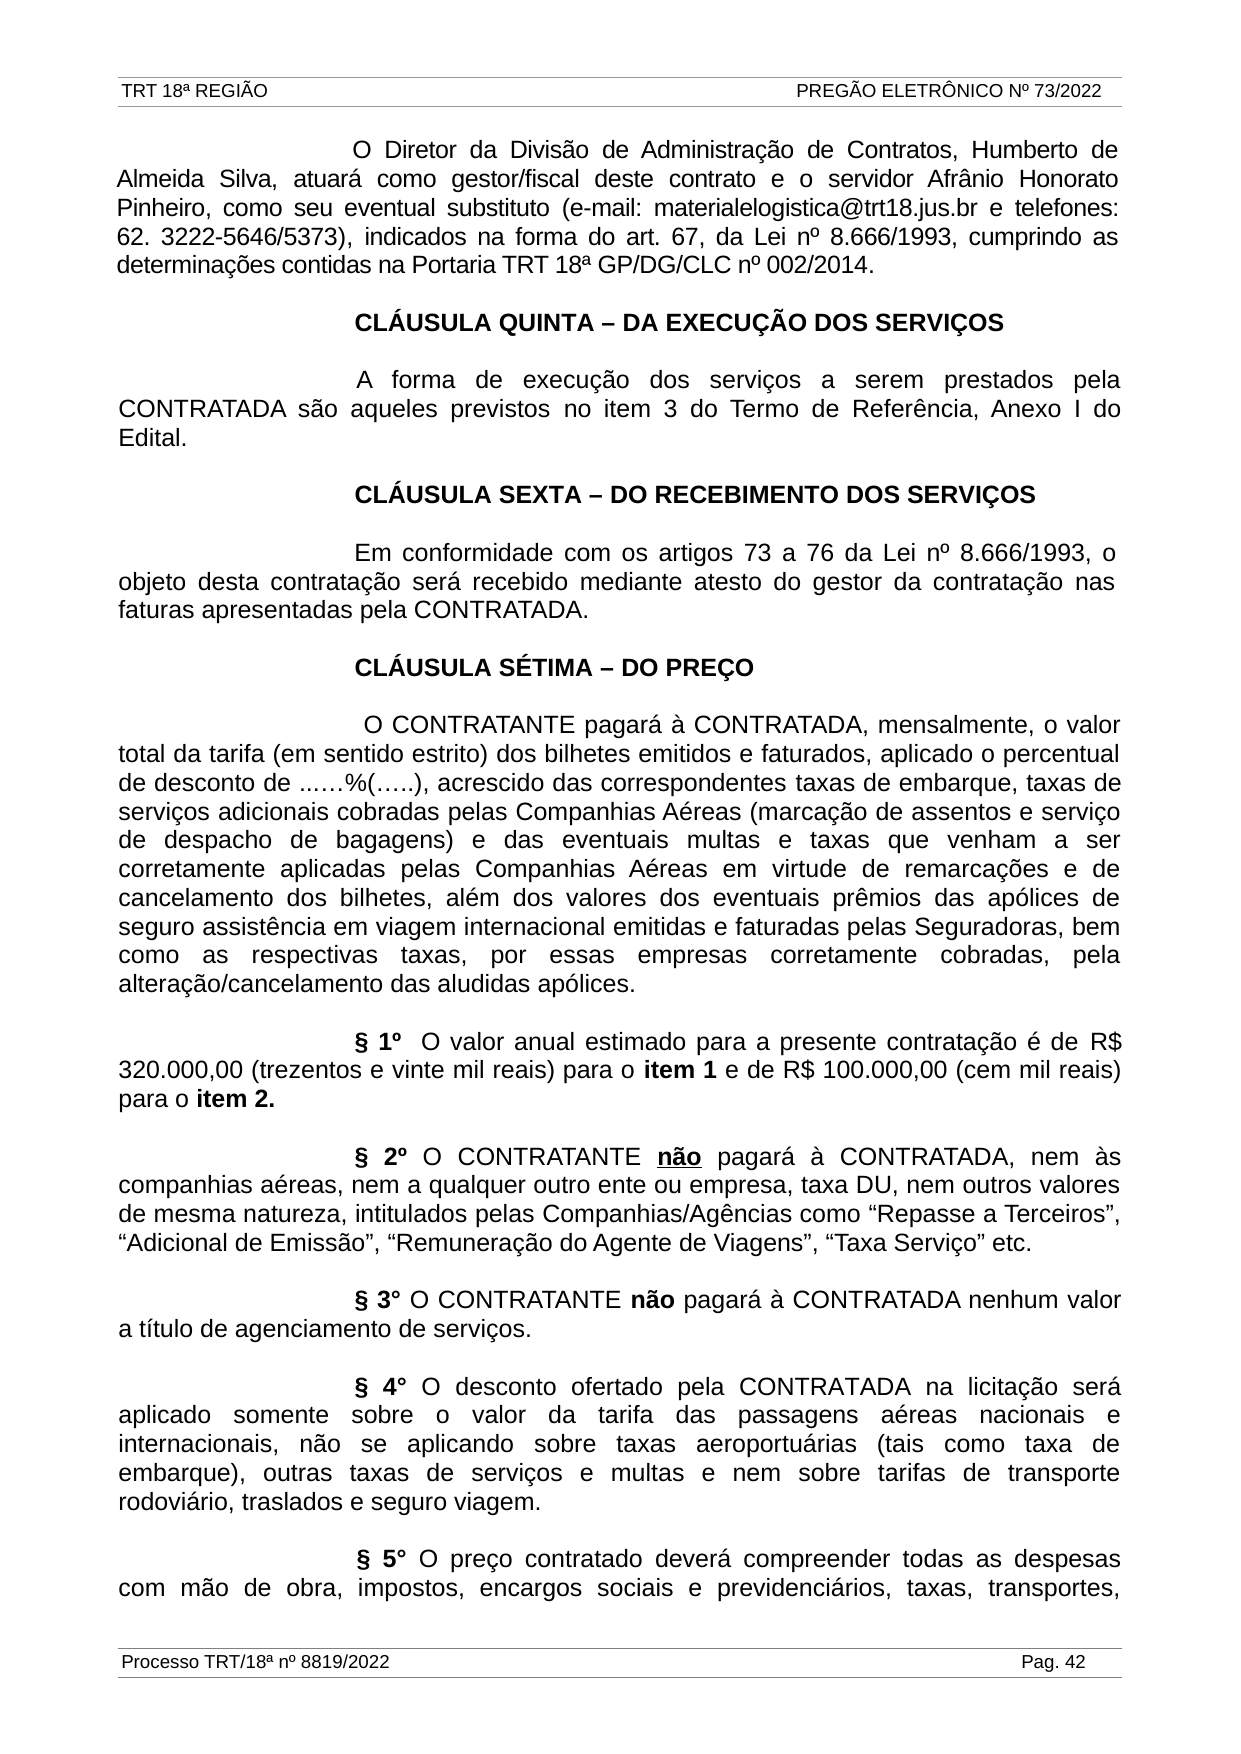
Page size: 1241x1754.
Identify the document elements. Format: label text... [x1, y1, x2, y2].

text Em conformidade com os artigos 73 a 76 da Lei nº 8.666/1993, o objeto desta contratação será recebido mediante atesto do gestor da contratação nas faturas apresentadas pela CONTRATADA. [118, 538, 1117, 624]
text § 2º O CONTRATANTE não pagará à CONTRATADA, nem às companhias aéreas, nem a qualquer outro ente ou empresa, taxa DU, nem outros valores de mesma natureza, intitulados pelas Companhias/Agências como “Repasse a Terceiros”, “Adicional de Emissão”, “Remuneração do Agente de Viagens”, “Taxa Serviço” etc. [118, 1142, 1122, 1257]
text § 1º O valor anual estimado para a presente contratação é de R$ 320.000,00 (trezentos e vinte mil reais) para o item 1 e de R$ 100.000,00 (cem mil reais) para o item 2. [118, 1027, 1122, 1113]
text O CONTRATANTE pagará à CONTRATADA, mensalmente, o valor total da tarifa (em sentido estrito) dos bilhetes emitidos e faturados, aplicado o percentual de desconto de ...…%(…..), acrescido das correspondentes taxas de embarque, taxas de serviços adicionais cobradas pelas Companhias Aéreas (marcação de assentos e serviço de despacho de bagagens) e das eventuais multas e taxas que venham a ser corretamente aplicadas pelas Companhias Aéreas em virtude de remarcações e de cancelamento dos bilhetes, além dos valores dos eventuais prêmios das apólices de seguro assistência em viagem internacional emitidas e faturadas pelas Seguradoras, bem como as respectivas taxas, por essas empresas corretamente cobradas, pela alteração/cancelamento das aludidas apólices. [118, 711, 1122, 998]
text CLÁUSULA SEXTA – DO RECEBIMENTO DOS SERVIÇOS [118, 481, 1122, 509]
text § 3° O CONTRATANTE não pagará à CONTRATADA nenhum valor a título de agenciamento de serviços. [118, 1286, 1122, 1343]
text O Diretor da Divisão de Administração de Contratos, Humberto de Almeida Silva, atuará como gestor/fiscal deste contrato e o servidor Afrânio Honorato Pinheiro, como seu eventual substituto (e-mail: materialelogistica@trt18.jus.br e telefones: 62. 3222-5646/5373), indicados na forma do art. 67, da Lei nº 8.666/1993, cumprindo as determinações contidas na Portaria TRT 18ª GP/DG/CLC nº 002/2014. [116, 136, 1119, 279]
text CLÁUSULA QUINTA – DA EXECUÇÃO DOS SERVIÇOS [118, 308, 1122, 337]
text CLÁUSULA SÉTIMA – DO PREÇO [118, 653, 1122, 682]
text A forma de execução dos serviços a serem prestados pela CONTRATADA são aqueles previstos no item 3 do Termo de Referência, Anexo I do Edital. [118, 366, 1122, 452]
text § 4° O desconto ofertado pela CONTRATADA na licitação será aplicado somente sobre o valor da tarifa das passagens aéreas nacionais e internacionais, não se aplicando sobre taxas aeroportuárias (tais como taxa de embarque), outras taxas de serviços e multas e nem sobre tarifas de transporte rodoviário, traslados e seguro viagem. [118, 1372, 1122, 1516]
text § 5° O preço contratado deverá compreender todas as despesas com mão de obra, impostos, encargos sociais e previdenciários, taxas, transportes, [118, 1544, 1122, 1602]
